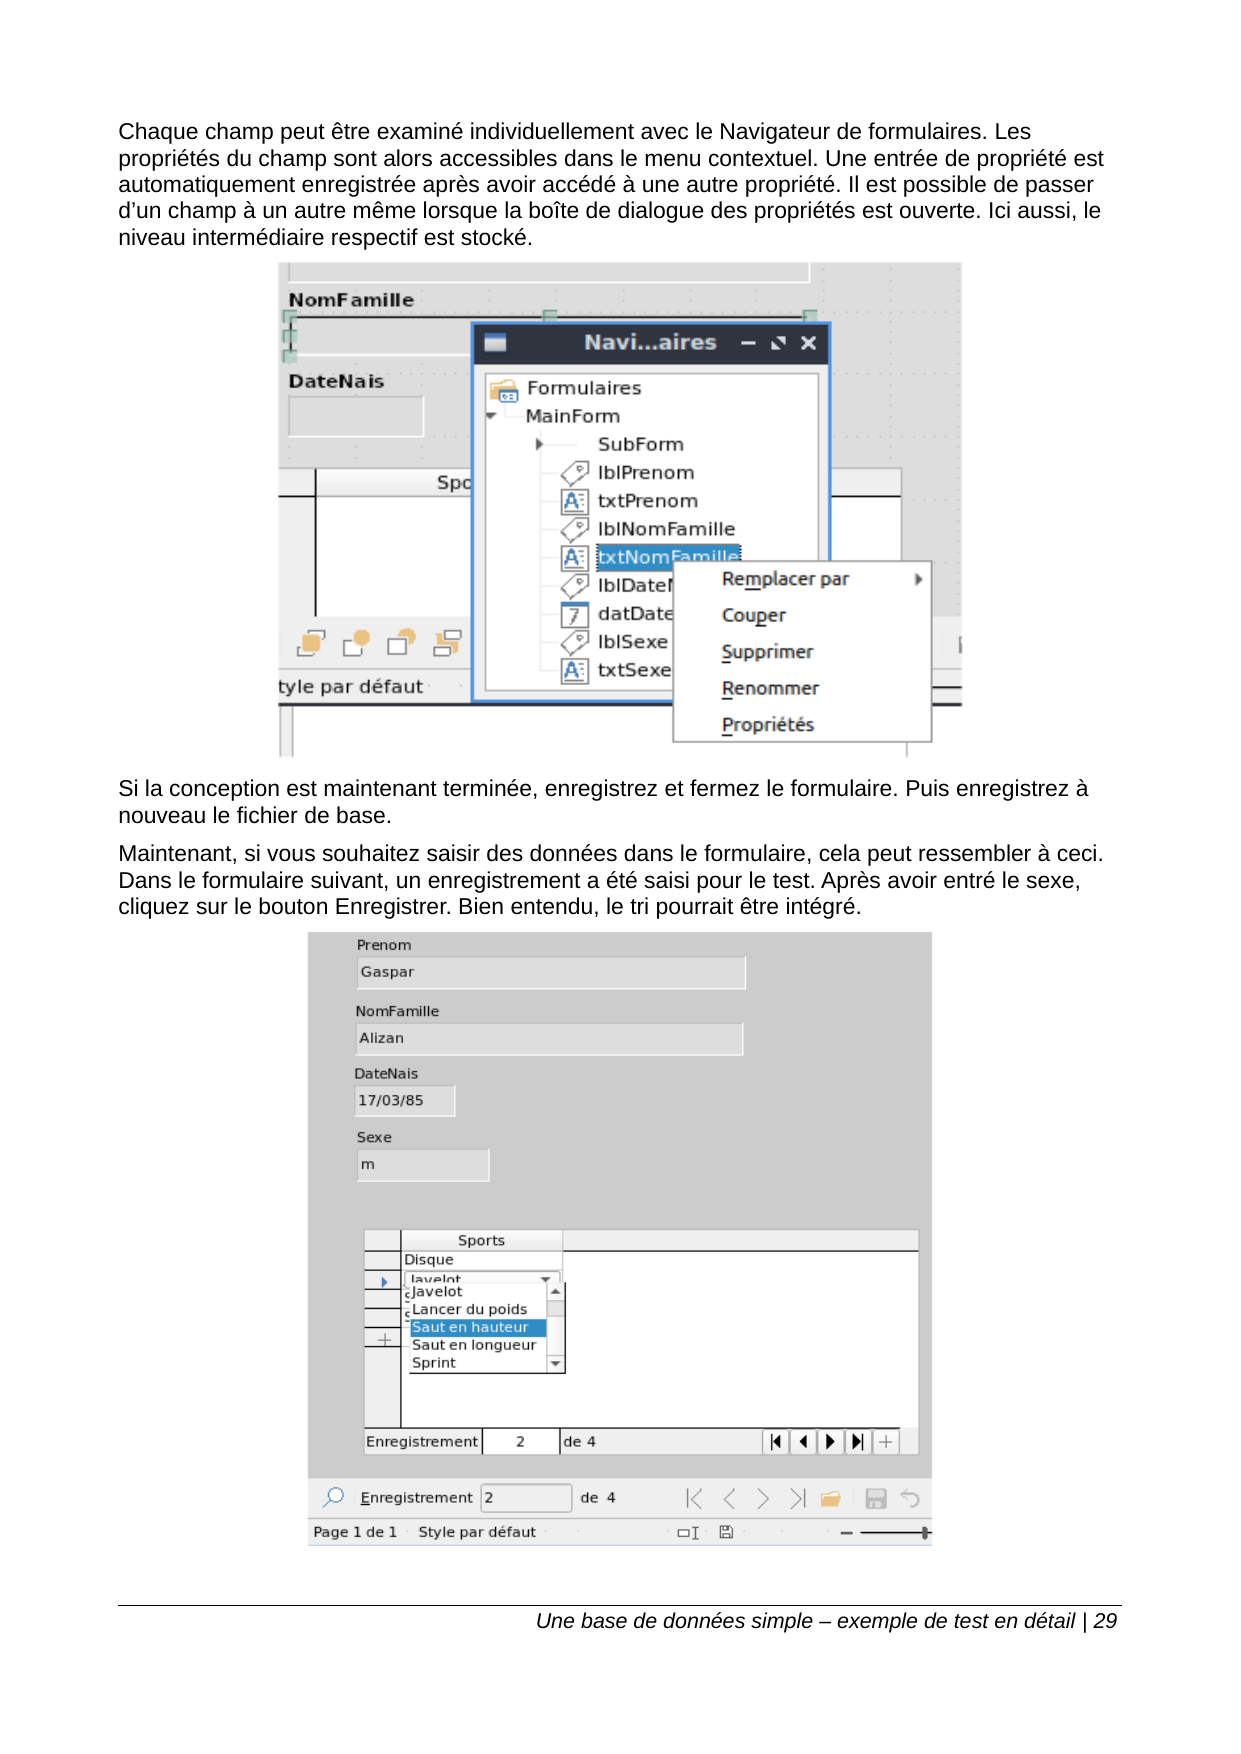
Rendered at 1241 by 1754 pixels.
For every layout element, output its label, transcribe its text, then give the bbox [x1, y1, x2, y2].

text Si la conception est maintenant terminée, enregistrez et fermez le formulaire. Puis enregistrez à nouveau le fichier de base. [118, 775, 1122, 828]
text Chaque champ peut être examiné individuellement avec le Navigateur de formulaires. Les propriétés du champ sont alors accessibles dans le menu contextuel. Une entrée de propriété est automatiquement enregistrée après avoir accédé à une autre propriété. Il est possible de passer d’un champ à un autre même lorsque la boîte de dialogue des propriétés est ouverte. Ici aussi, le niveau intermédiaire respectif est stocké. [118, 118, 1122, 250]
text Maintenant, si vous souhaitez saisir des données dans le formulaire, cela peut ressembler à ceci. Dans le formulaire suivant, un enregistrement a été saisi pour le test. Après avoir entré le sexe, cliquez sur le bouton Enregistrer. Bien entendu, le tri pourrait être intégré. [118, 840, 1122, 919]
